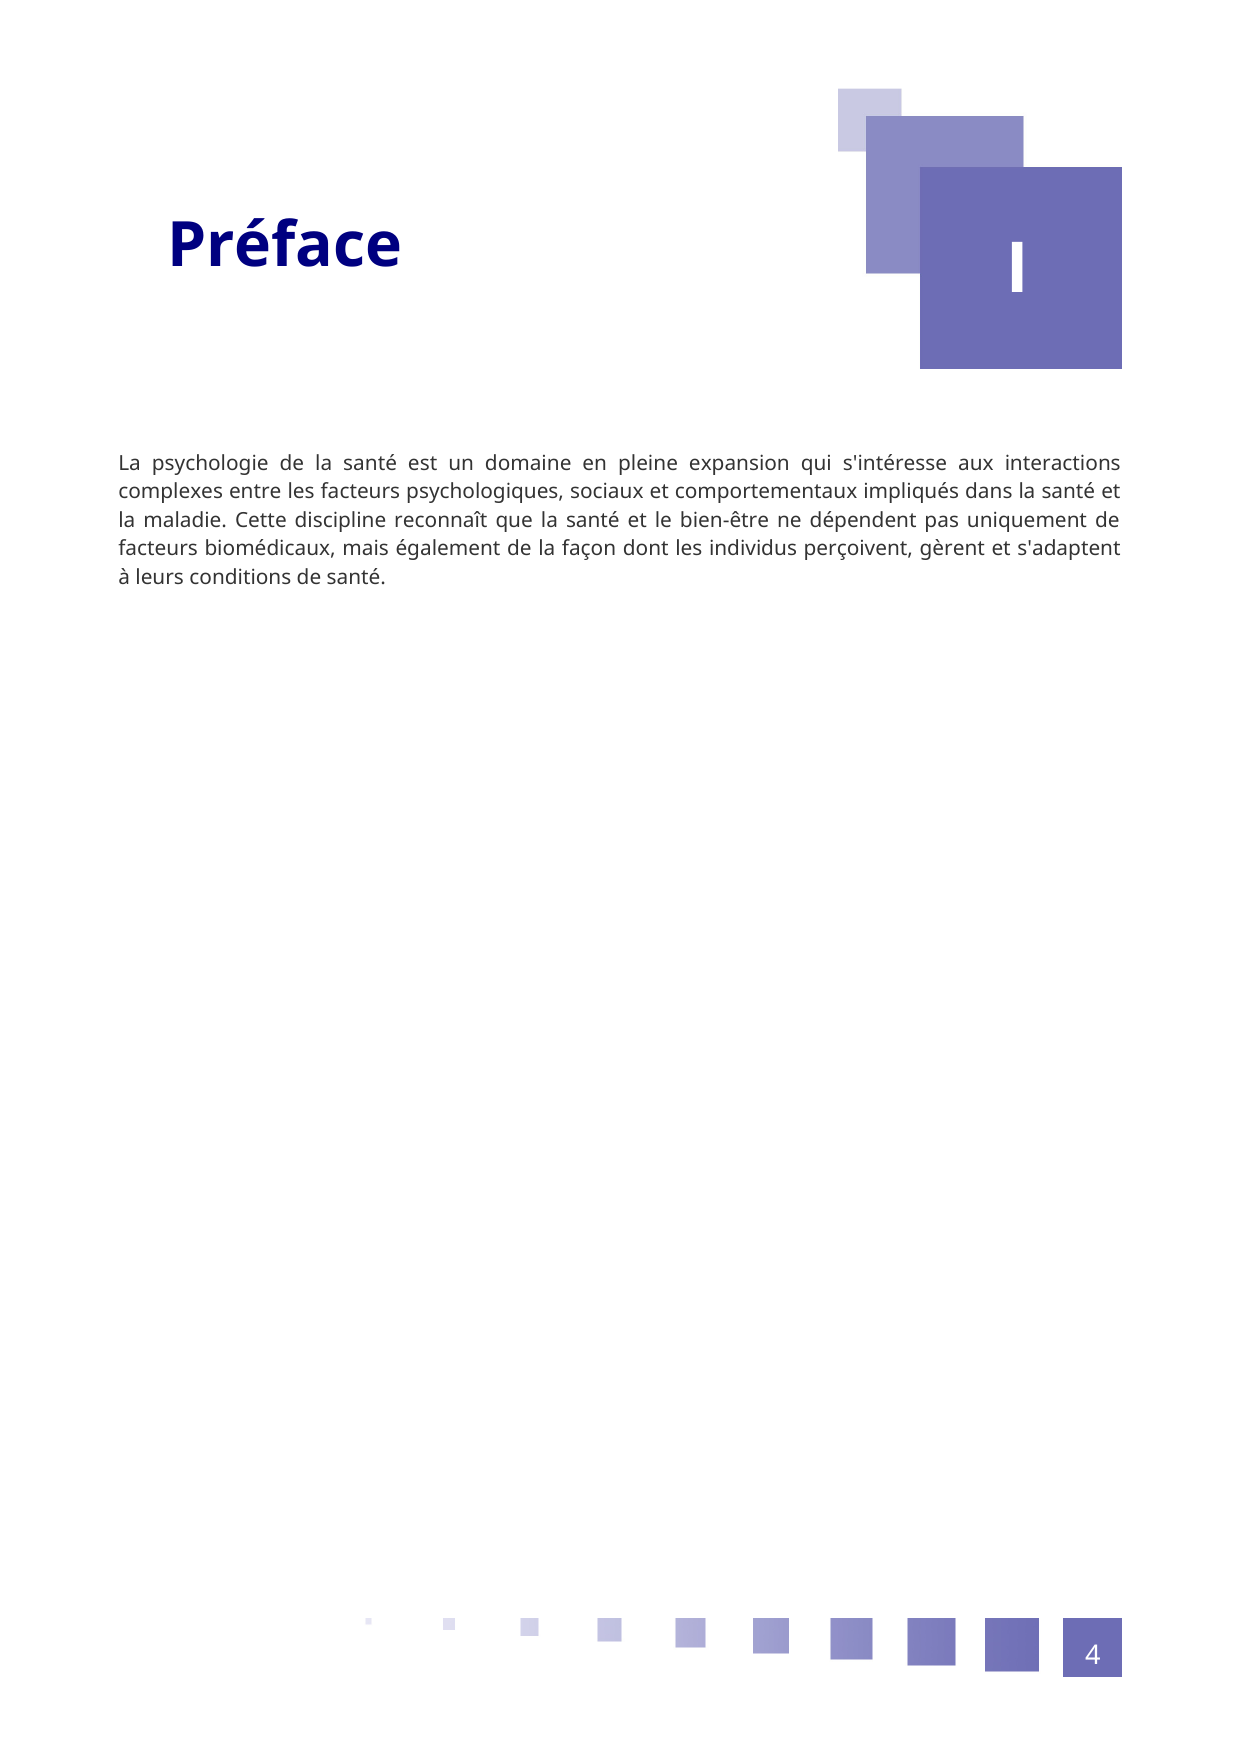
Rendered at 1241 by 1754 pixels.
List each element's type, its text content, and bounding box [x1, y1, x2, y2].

text La psychologie de la santé est un domaine en pleine expansion qui s'intéresse aux interactions complexes entre les facteurs psychologiques, sociaux et comportementaux impliqués dans la santé et la maladie. Cette discipline reconnaît que la santé et le bien-être ne dépendent pas uniquement de facteurs biomédicaux, mais également de la façon dont les individus perçoivent, gèrent et s'adaptent à leurs conditions de santé. [118, 448, 1122, 590]
picture [321, 88, 1122, 448]
picture [321, 590, 1122, 889]
picture [321, 1618, 1122, 1678]
title - [165, 199, 831, 284]
